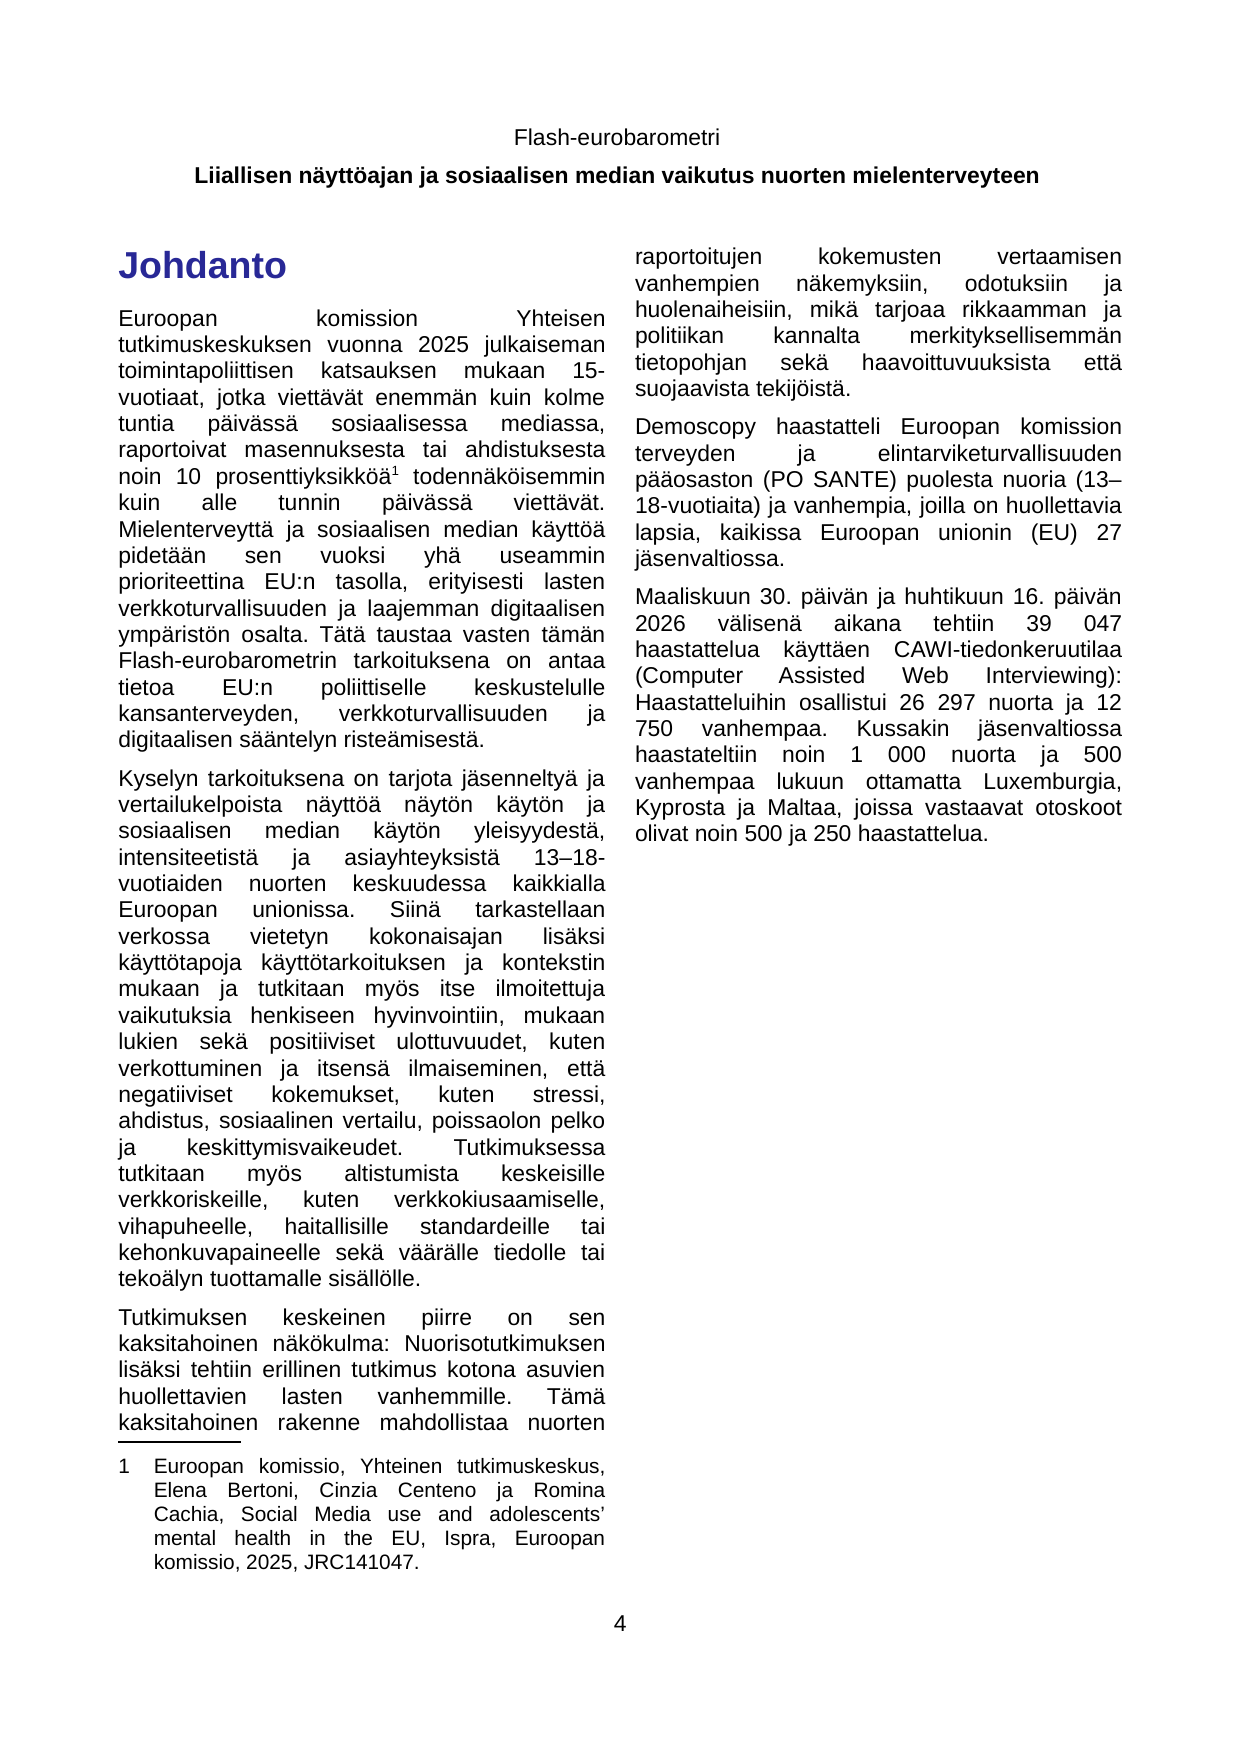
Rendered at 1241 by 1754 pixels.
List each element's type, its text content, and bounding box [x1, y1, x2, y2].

text Euroopan komission Yhteisen tutkimuskeskuksen vuonna 2025 julkaiseman toimintapoliittisen katsauksen mukaan 15-vuotiaat, jotka viettävät enemmän kuin kolme tuntia päivässä sosiaalisessa mediassa, raportoivat masennuksesta tai ahdistuksesta noin 10 prosenttiyksikköä todennäköisemmin kuin alle tunnin päivässä viettävät. Mielenterveyttä ja sosiaalisen median käyttöä pidetään sen vuoksi yhä useammin prioriteettina EU:n tasolla, erityisesti lasten verkkoturvallisuuden ja laajemman digitaalisen ympäristön osalta. Tätä taustaa vasten tämän Flash-eurobarometrin tarkoituksena on antaa tietoa EU:n poliittiselle keskustelulle kansanterveyden, verkkoturvallisuuden ja digitaalisen sääntelyn risteämisestä. [118, 305, 605, 753]
text Euroopan komissio, Yhteinen tutkimuskeskus, Elena Bertoni, Cinzia Centeno ja Romina Cachia, Social Media use and adolescents’ mental health in the EU, Ispra, Euroopan komissio, 2025, JRC141047. [118, 1454, 605, 1574]
text raportoitujen kokemusten vertaamisen vanhempien näkemyksiin, odotuksiin ja huolenaiheisiin, mikä tarjoaa rikkaamman ja politiikan kannalta merkityksellisemmän tietopohjan sekä haavoittuvuuksista että suojaavista tekijöistä. [635, 243, 1122, 401]
text Demoscopy haastatteli Euroopan komission terveyden ja elintarviketurvallisuuden pääosaston (PO SANTE) puolesta nuoria (13–18-vuotiaita) ja vanhempia, joilla on huollettavia lapsia, kaikissa Euroopan unionin (EU) 27 jäsenvaltiossa. [635, 413, 1122, 571]
text Tutkimuksen keskeinen piirre on sen kaksitahoinen näkökulma: Nuorisotutkimuksen lisäksi tehtiin erillinen tutkimus kotona asuvien huollettavien lasten vanhemmille. Tämä kaksitahoinen rakenne mahdollistaa nuorten [118, 1303, 605, 1435]
text Maaliskuun 30. päivän ja huhtikuun 16. päivän 2026 välisenä aikana tehtiin 39 047 haastattelua käyttäen CAWI-tiedonkeruutilaa (Computer Assisted Web Interviewing): Haastatteluihin osallistui 26 297 nuorta ja 12 750 vanhempaa. Kussakin jäsenvaltiossa haastateltiin noin 1 000 nuorta ja 500 vanhempaa lukuun ottamatta Luxemburgia, Kyprosta ja Maltaa, joissa vastaavat otoskoot olivat noin 500 ja 250 haastattelua. [635, 583, 1122, 847]
text Kyselyn tarkoituksena on tarjota jäsenneltyä ja vertailukelpoista näyttöä näytön käytön ja sosiaalisen median käytön yleisyydestä, intensiteetistä ja asiayhteyksistä 13–18-vuotiaiden nuorten keskuudessa kaikkialla Euroopan unionissa. Siinä tarkastellaan verkossa vietetyn kokonaisajan lisäksi käyttötapoja käyttötarkoituksen ja kontekstin mukaan ja tutkitaan myös itse ilmoitettuja vaikutuksia henkiseen hyvinvointiin, mukaan lukien sekä positiiviset ulottuvuudet, kuten verkottuminen ja itsensä ilmaiseminen, että negatiiviset kokemukset, kuten stressi, ahdistus, sosiaalinen vertailu, poissaolon pelko ja keskittymisvaikeudet. Tutkimuksessa tutkitaan myös altistumista keskeisille verkkoriskeille, kuten verkkokiusaamiselle, vihapuheelle, haitallisille standardeille tai kehonkuvapaineelle sekä väärälle tiedolle tai tekoälyn tuottamalle sisällölle. [118, 764, 605, 1292]
subtitle Johdanto [118, 243, 605, 286]
